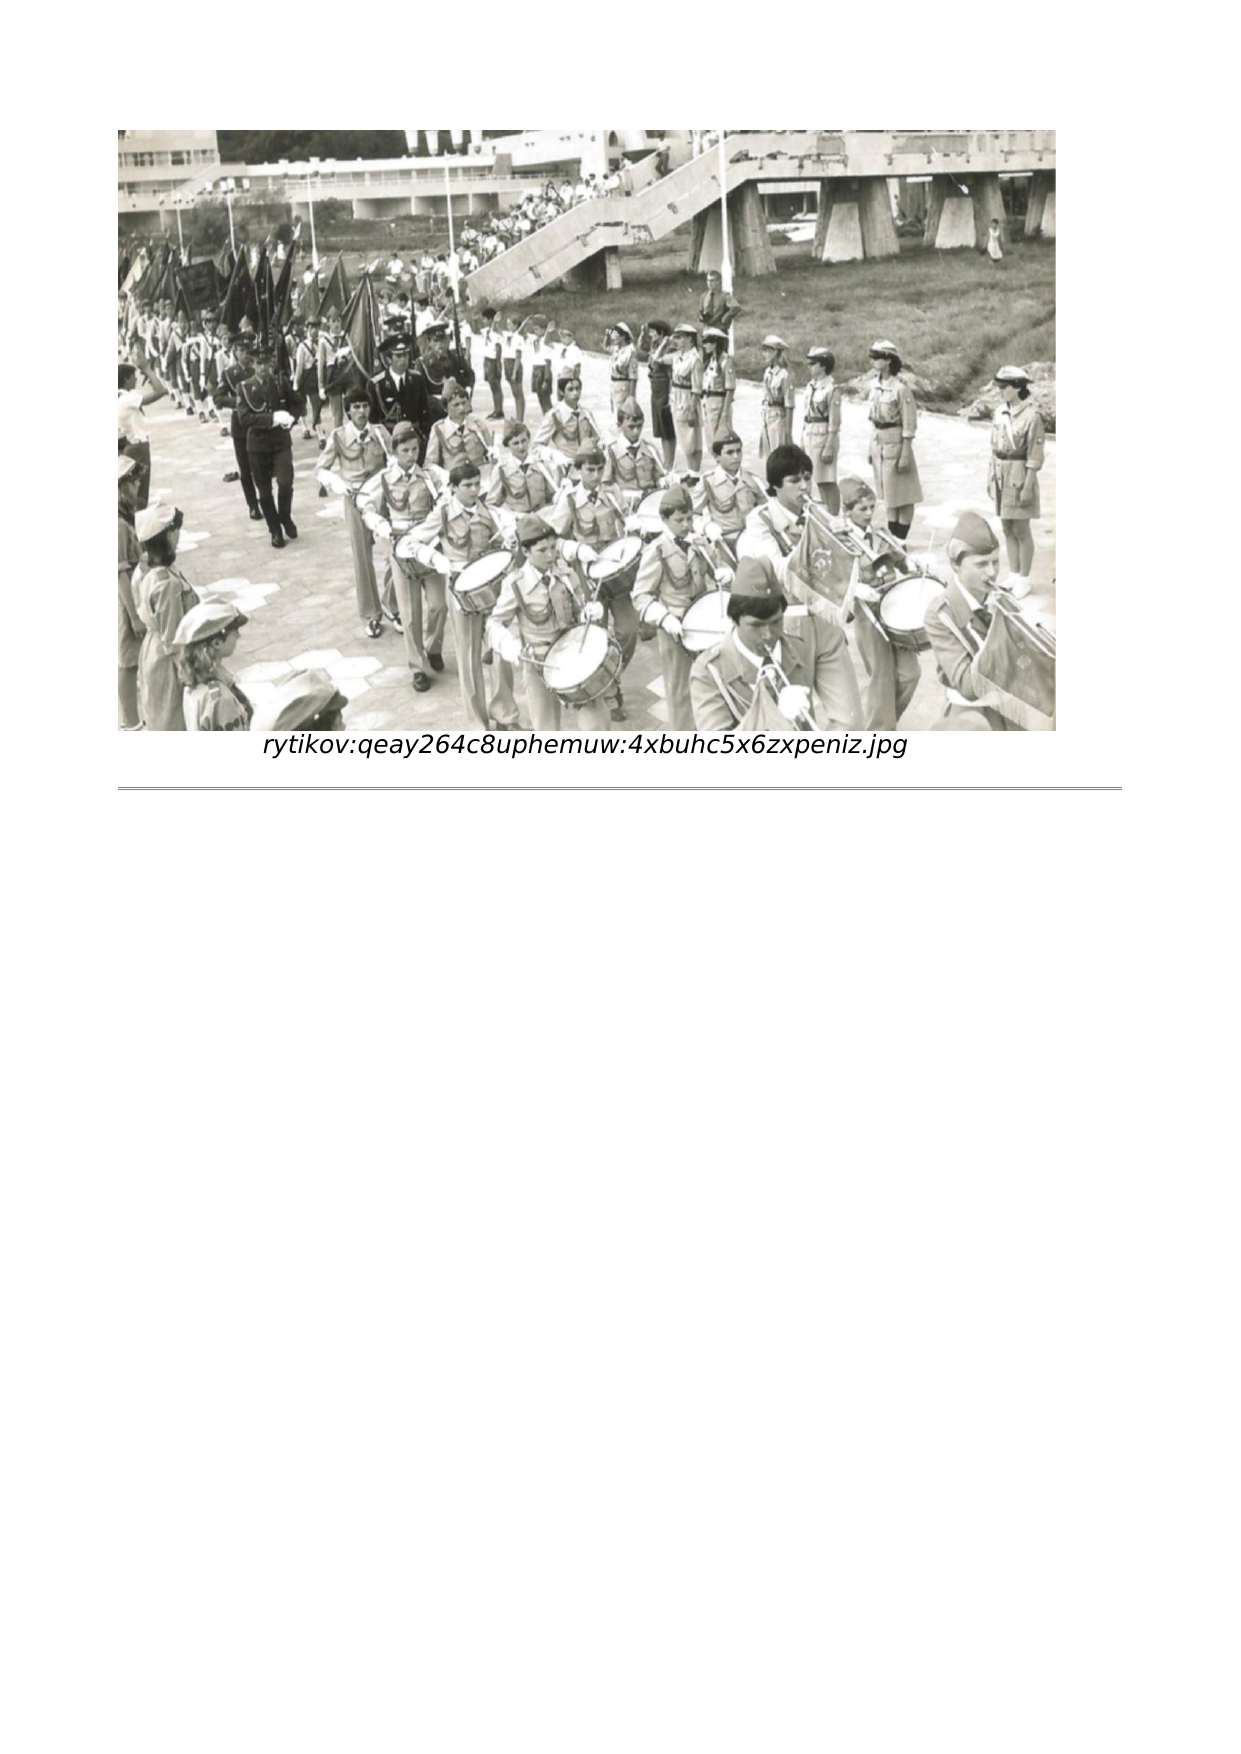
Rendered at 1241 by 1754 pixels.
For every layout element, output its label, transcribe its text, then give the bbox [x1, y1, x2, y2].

text rytikov:qeay264c8uphemuw:4xbuhc5x6zxpeniz.jpg [118, 731, 1056, 760]
picture [118, 130, 1056, 731]
